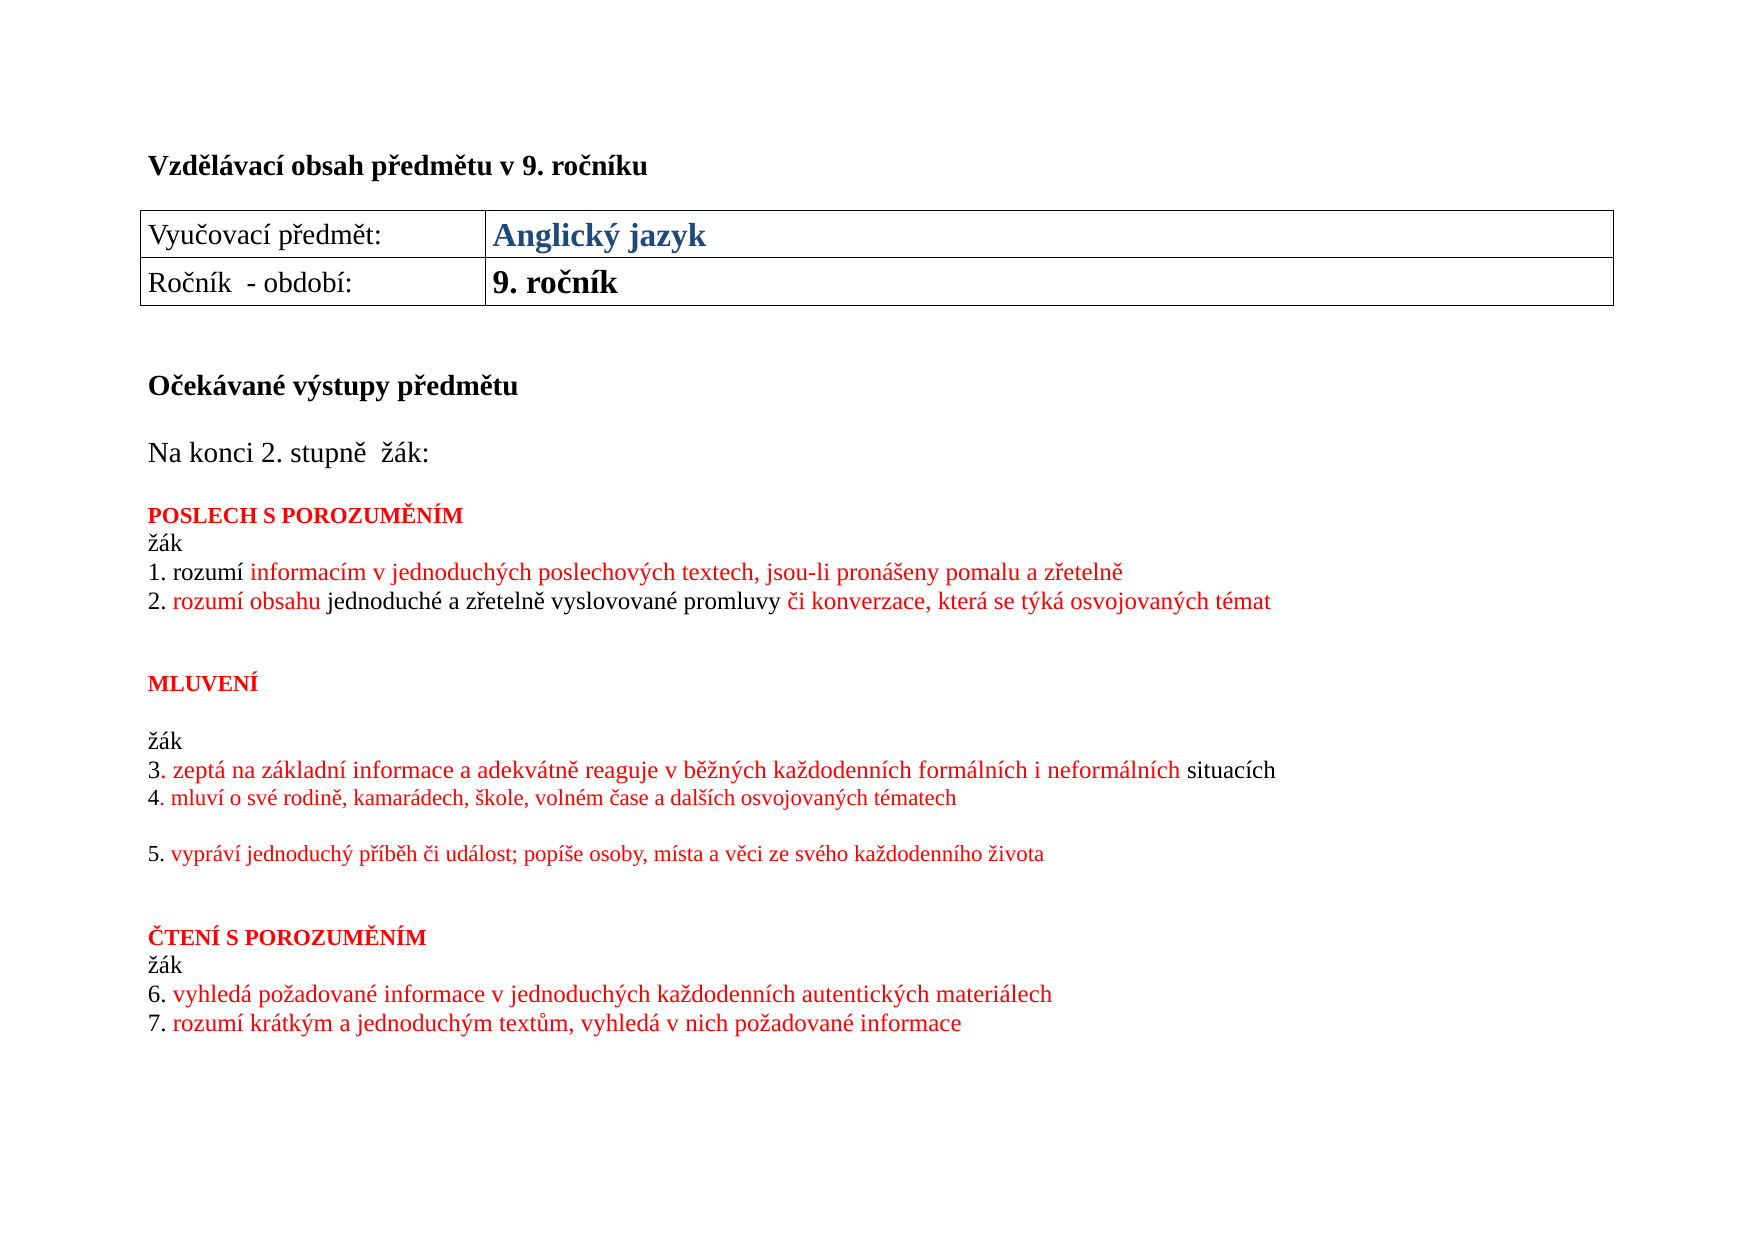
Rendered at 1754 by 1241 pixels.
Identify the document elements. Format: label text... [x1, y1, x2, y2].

text 1. rozumí informacím v jednoduchých poslechových textech, jsou-li pronášeny pomalu a zřetelně [148, 557, 1606, 586]
text MLUVENÍ [148, 671, 1606, 697]
table_header Vyučovací předmět: [141, 211, 485, 257]
text žák [148, 951, 1606, 979]
text žák [148, 726, 1606, 755]
text žák [148, 528, 1606, 557]
subtitle Vzdělávací obsah předmětu v 9. ročníku [148, 148, 1606, 181]
text ČTENÍ S POROZUMĚNÍM [148, 924, 1606, 951]
table_cell Ročník - období: [141, 258, 485, 304]
text 3. zeptá na základní informace a adekvátně reaguje v běžných každodenních formálních i neformálních situacích [148, 755, 1606, 784]
text Na konci 2. stupně žák: [148, 435, 1606, 468]
text 2. rozumí obsahu jednoduché a zřetelně vyslovované promluvy či konverzace, která se týká osvojovaných témat [148, 586, 1606, 615]
text 6. vyhledá požadované informace v jednoduchých každodenních autentických materiálech [148, 979, 1606, 1008]
text 5. vypráví jednoduchý příběh či událost; popíše osoby, místa a věci ze svého každodenního života [148, 840, 1606, 866]
table_header Anglický jazyk [486, 211, 1613, 257]
table_cell 9. ročník [486, 258, 1613, 304]
text Očekávané výstupy předmětu [148, 368, 1606, 401]
text POSLECH S POROZUMĚNÍM [148, 502, 1606, 528]
text 4. mluví o své rodině, kamarádech, škole, volném čase a dalších osvojovaných tématech [148, 784, 1606, 810]
text 7. rozumí krátkým a jednoduchým textům, vyhledá v nich požadované informace [148, 1008, 1606, 1037]
